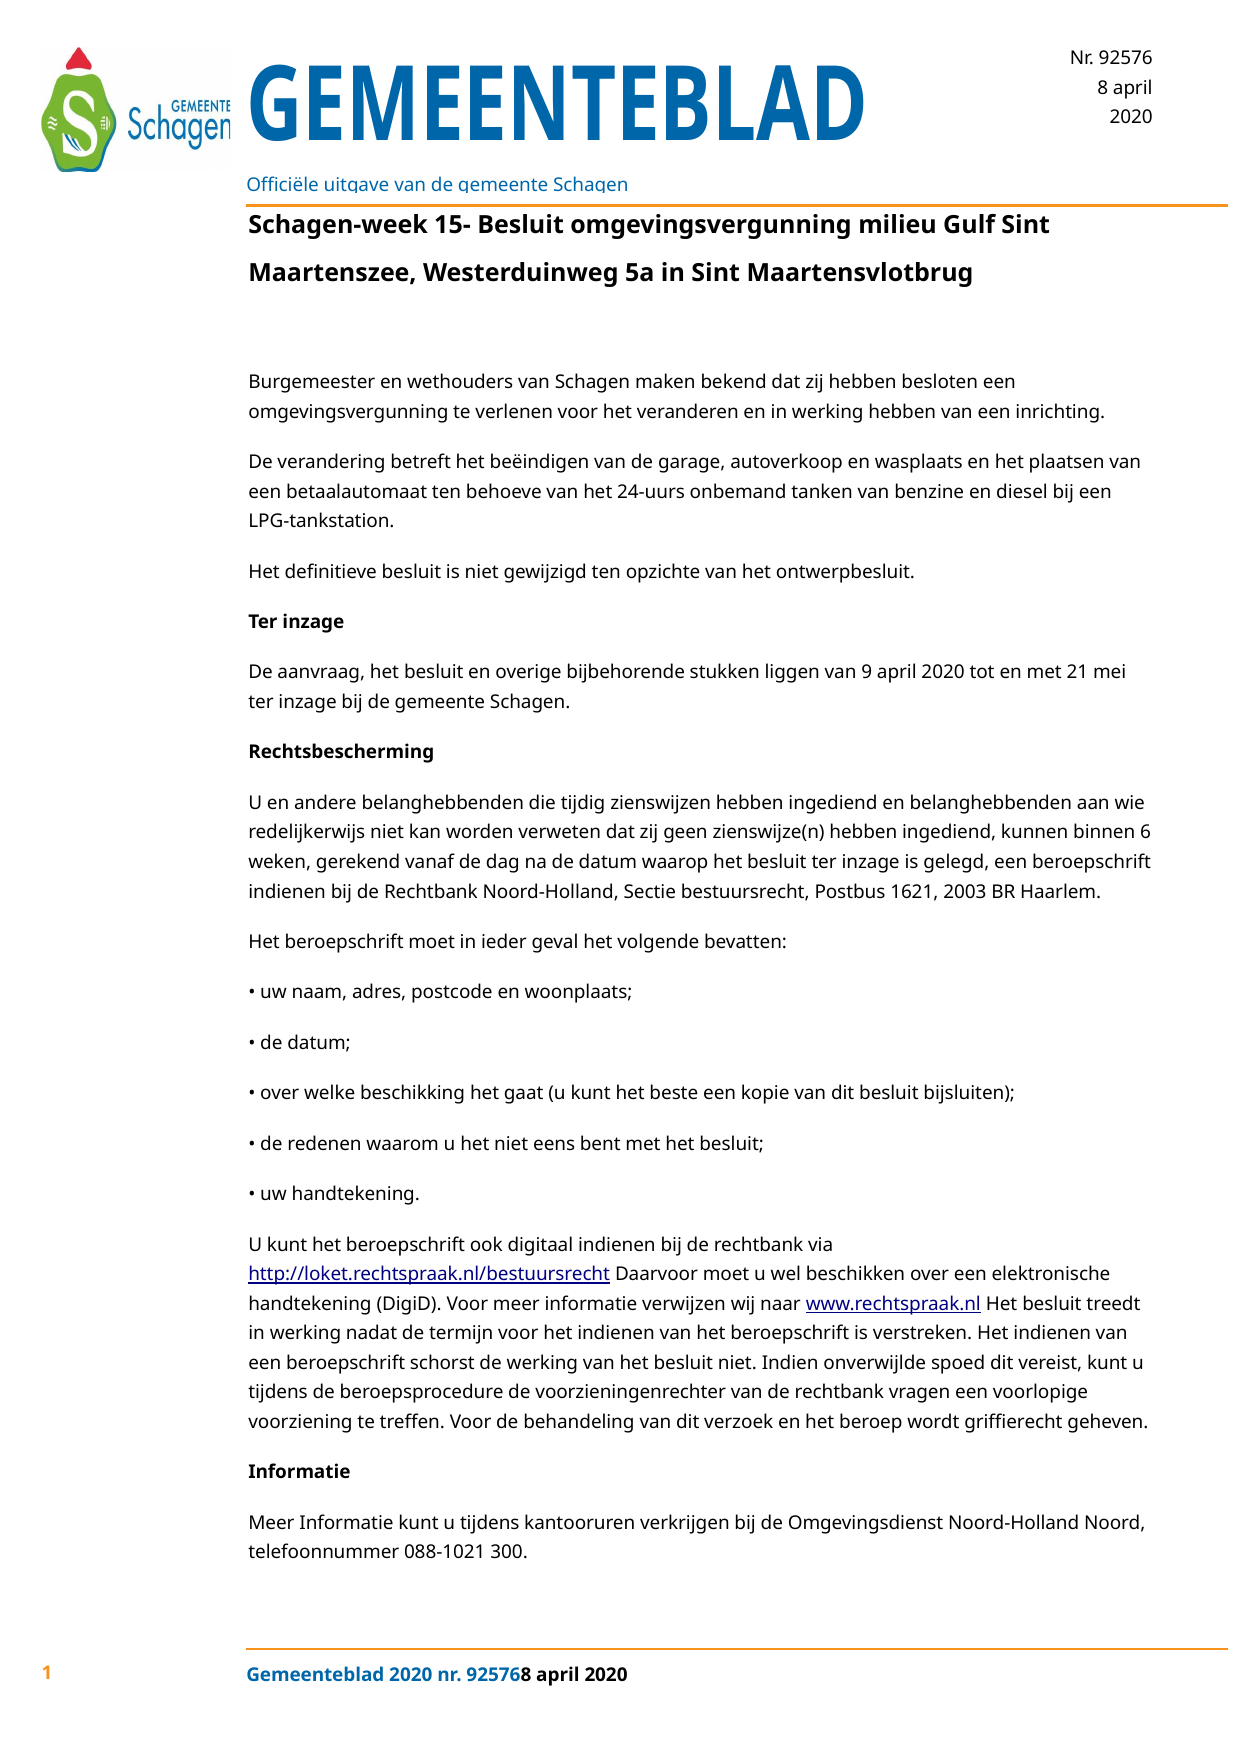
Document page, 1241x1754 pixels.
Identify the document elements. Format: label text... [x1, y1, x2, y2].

text Schagen-week 15- Besluit omgevingsvergunning milieu Gulf Sint Maartenszee, Westerduinweg 5a in Sint Maartensvlotbrug [248, 207, 1152, 288]
text De aanvraag, het besluit en overige bijbehorende stukken liggen van 9 april 2020 tot en met 21 mei ter inzage bij de gemeente Schagen. [248, 659, 1152, 714]
text Ter inzage [248, 608, 1152, 634]
text Rechtsbescherming [248, 739, 1152, 764]
text Het beroepschrift moet in ieder geval het volgende bevatten: [248, 928, 1152, 954]
text Informatie [248, 1459, 1152, 1484]
text U en andere belanghebbenden die tijdig zienswijzen hebben ingediend en belanghebbenden aan wie redelijkerwijs niet kan worden verweten dat zij geen zienswijze(n) hebben ingediend, kunnen binnen 6 weken, gerekend vanaf de dag na de datum waarop het besluit ter inzage is gelegd, een beroepschrift indienen bij de Rechtbank Noord-Holland, Sectie bestuursrecht, Postbus 1621, 2003 BR Haarlem. [248, 789, 1152, 904]
text De verandering betreft het beëindigen van de garage, autoverkoop en wasplaats en het plaatsen van een betaalautomaat ten behoeve van het 24-uurs onbemand tanken van benzine en diesel bij een LPG-tankstation. [248, 448, 1152, 533]
text • uw naam, adres, postcode en woonplaats; [248, 979, 1152, 1004]
picture [41, 47, 231, 172]
text • over welke beschikking het gaat (u kunt het beste een kopie van dit besluit bijsluiten); [248, 1079, 1152, 1105]
text U kunt het beroepschrift ook digitaal indienen bij de rechtbank via http://loket.rechtspraak.nl/bestuursrecht Daarvoor moet u wel beschikken over een elektronische handtekening (DigiD). Voor meer informatie verwijzen wij naar www.rechtspraak.nl Het besluit treedt in werking nadat de termijn voor het indienen van het beroepschrift is verstreken. Het indienen van een beroepschrift schorst de werking van het besluit niet. Indien onverwijlde spoed dit vereist, kunt u tijdens de beroepsprocedure de voorzieningenrechter van de rechtbank vragen een voorlopige voorziening te treffen. Voor de behandeling van dit verzoek en het beroep wordt griffierecht geheven. [248, 1231, 1152, 1434]
text Het definitieve besluit is niet gewijzigd ten opzichte van het ontwerpbesluit. [248, 558, 1152, 584]
text • uw handtekening. [248, 1180, 1152, 1206]
text • de datum; [248, 1029, 1152, 1055]
text Burgemeester en wethouders van Schagen maken bekend dat zij hebben besloten een omgevingsvergunning te verlenen voor het veranderen en in werking hebben van een inrichting. [248, 368, 1152, 424]
text • de redenen waarom u het niet eens bent met het besluit; [248, 1130, 1152, 1156]
text Meer Informatie kunt u tijdens kantooruren verkrijgen bij de Omgevingsdienst Noord-Holland Noord, telefoonnummer 088-1021 300. [248, 1509, 1152, 1564]
